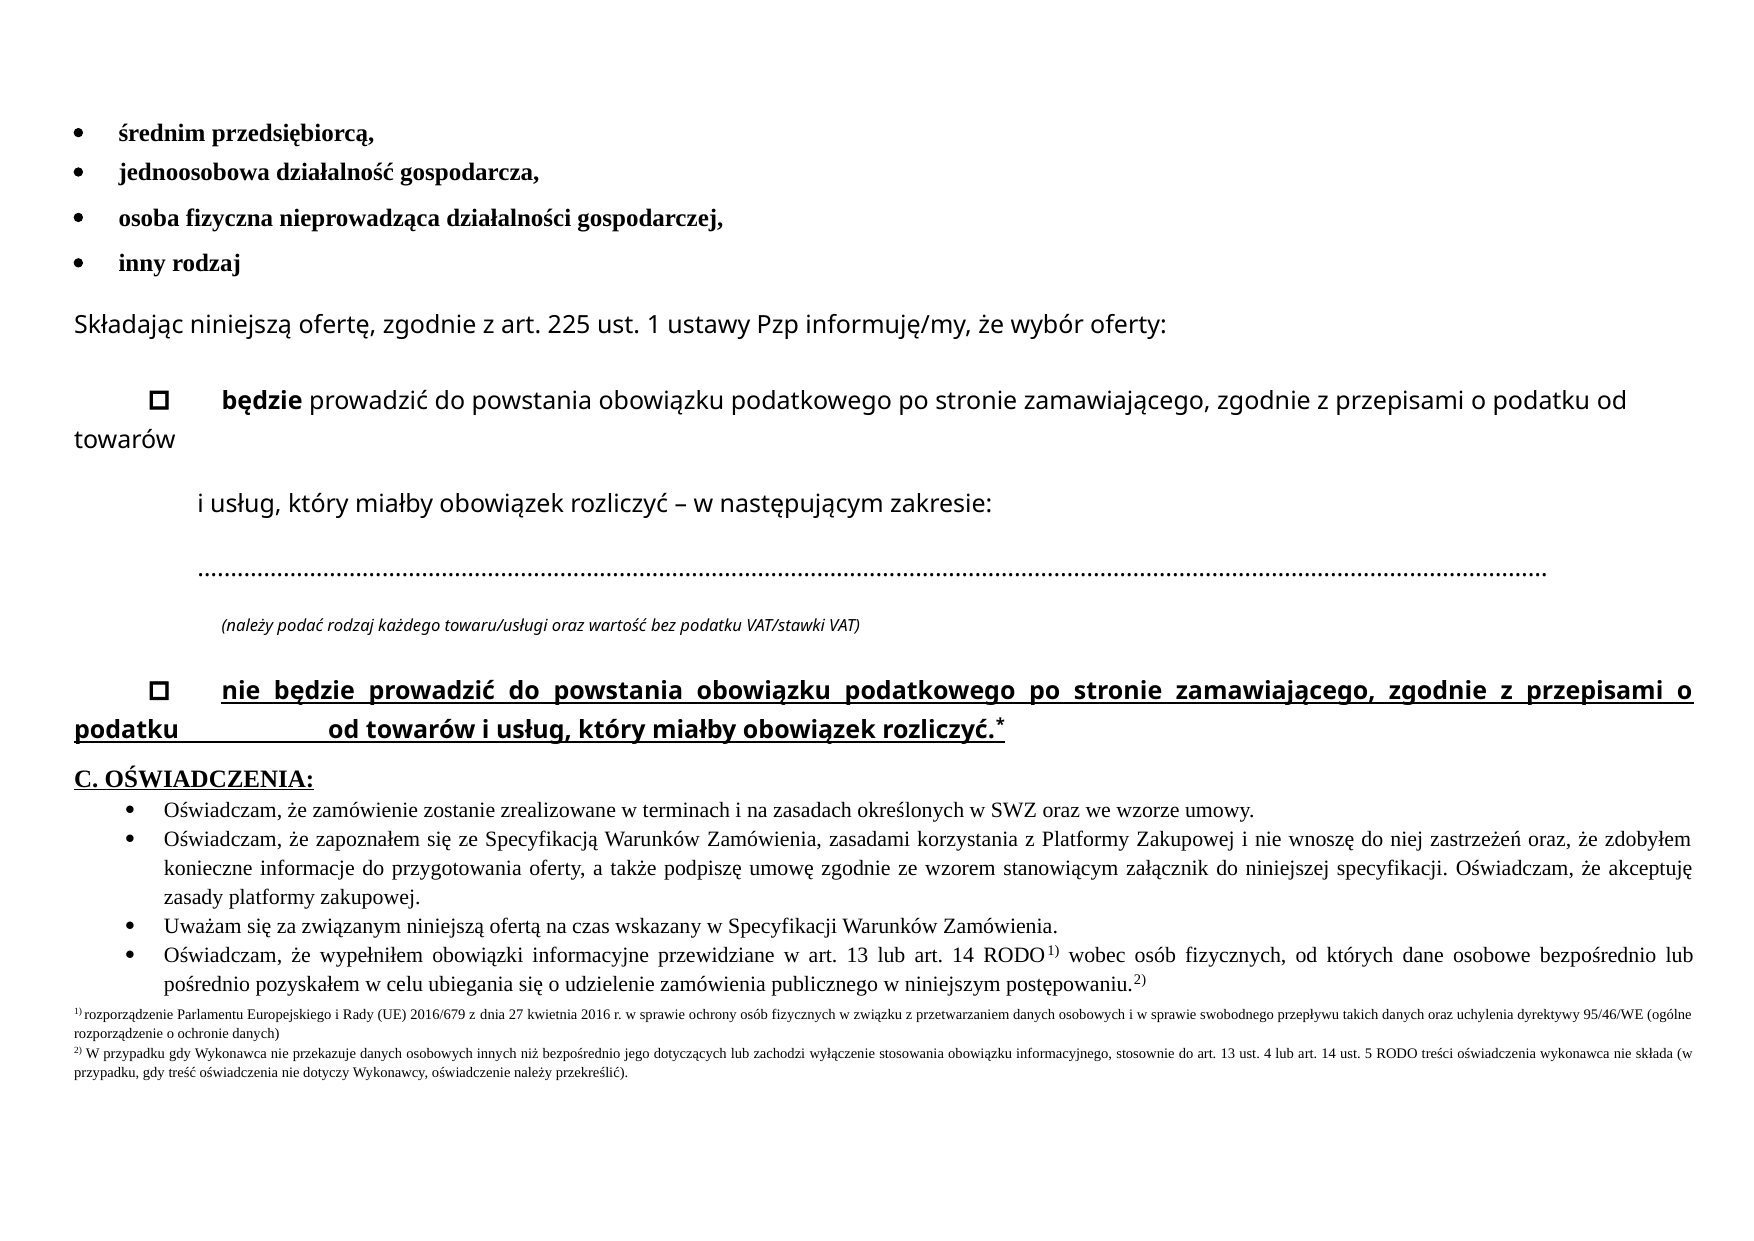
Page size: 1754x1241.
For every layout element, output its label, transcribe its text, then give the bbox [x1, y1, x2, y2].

text 1) rozporządzenie Parlamentu Europejskiego i Rady (UE) 2016/679 z dnia 27 kwietnia 2016 r. w sprawie ochrony osób fizycznych w związku z przetwarzaniem danych osobowych i w sprawie swobodnego przepływu takich danych oraz uchylenia dyrektywy 95/46/WE (ogólne rozporządzenie o ochronie danych) [74, 1006, 1695, 1042]
text ….………………………………………………………………………………………………………………………………………………………………………………… [74, 550, 1695, 584]
text  nie będzie prowadzić do powstania obowiązku podatkowego po stronie zamawiającego, zgodnie z przepisami o podatku od towarów i usług, który miałby obowiązek rozliczyć.* [74, 673, 1695, 746]
list inny rodzaj [74, 248, 1695, 277]
text C. OŚWIADCZENIA: [74, 764, 1695, 793]
list Uważam się za związanym niniejszą ofertą na czas wskazany w Specyfikacji Warunków Zamówienia. [126, 913, 1695, 938]
list osoba fizyczna nieprowadząca działalności gospodarczej, [74, 203, 1695, 232]
list Oświadczam, że zapoznałem się ze Specyfikacją Warunków Zamówienia, zasadami korzystania z Platformy Zakupowej i nie wnoszę do niej zastrzeżeń oraz, że zdobyłem konieczne informacje do przygotowania oferty, a także podpiszę umowę zgodnie ze wzorem stanowiącym załącznik do niniejszej specyfikacji. Oświadczam, że akceptuję zasady platformy zakupowej. [126, 826, 1695, 909]
list Składając niniejszą ofertę, zgodnie z art. 225 ust. 1 ustawy Pzp informuję/my, że wybór oferty: [74, 306, 1695, 340]
text  będzie prowadzić do powstania obowiązku podatkowego po stronie zamawiającego, zgodnie z przepisami o podatku od towarów [74, 382, 1695, 456]
text i usług, który miałby obowiązek rozliczyć – w następującym zakresie: [74, 486, 1695, 520]
text 2) W przypadku gdy Wykonawca nie przekazuje danych osobowych innych niż bezpośrednio jego dotyczących lub zachodzi wyłączenie stosowania obowiązku informacyjnego, stosownie do art. 13 ust. 4 lub art. 14 ust. 5 RODO treści oświadczenia wykonawca nie składa (w przypadku, gdy treść oświadczenia nie dotyczy Wykonawcy, oświadczenie należy przekreślić). [74, 1044, 1695, 1080]
list Oświadczam, że zamówienie zostanie zrealizowane w terminach i na zasadach określonych w SWZ oraz we wzorze umowy. [126, 797, 1695, 822]
list Oświadczam, że wypełniłem obowiązki informacyjne przewidziane w art. 13 lub art. 14 RODO1) wobec osób fizycznych, od których dane osobowe bezpośrednio lub pośrednio pozyskałem w celu ubiegania się o udzielenie zamówienia publicznego w niniejszym postępowaniu.2) [126, 942, 1695, 996]
list jednoosobowa działalność gospodarcza, [74, 157, 1695, 186]
list średnim przedsiębiorcą, [74, 118, 1695, 147]
text (należy podać rodzaj każdego towaru/usługi oraz wartość bez podatku VAT/stawki VAT) [221, 614, 1695, 637]
